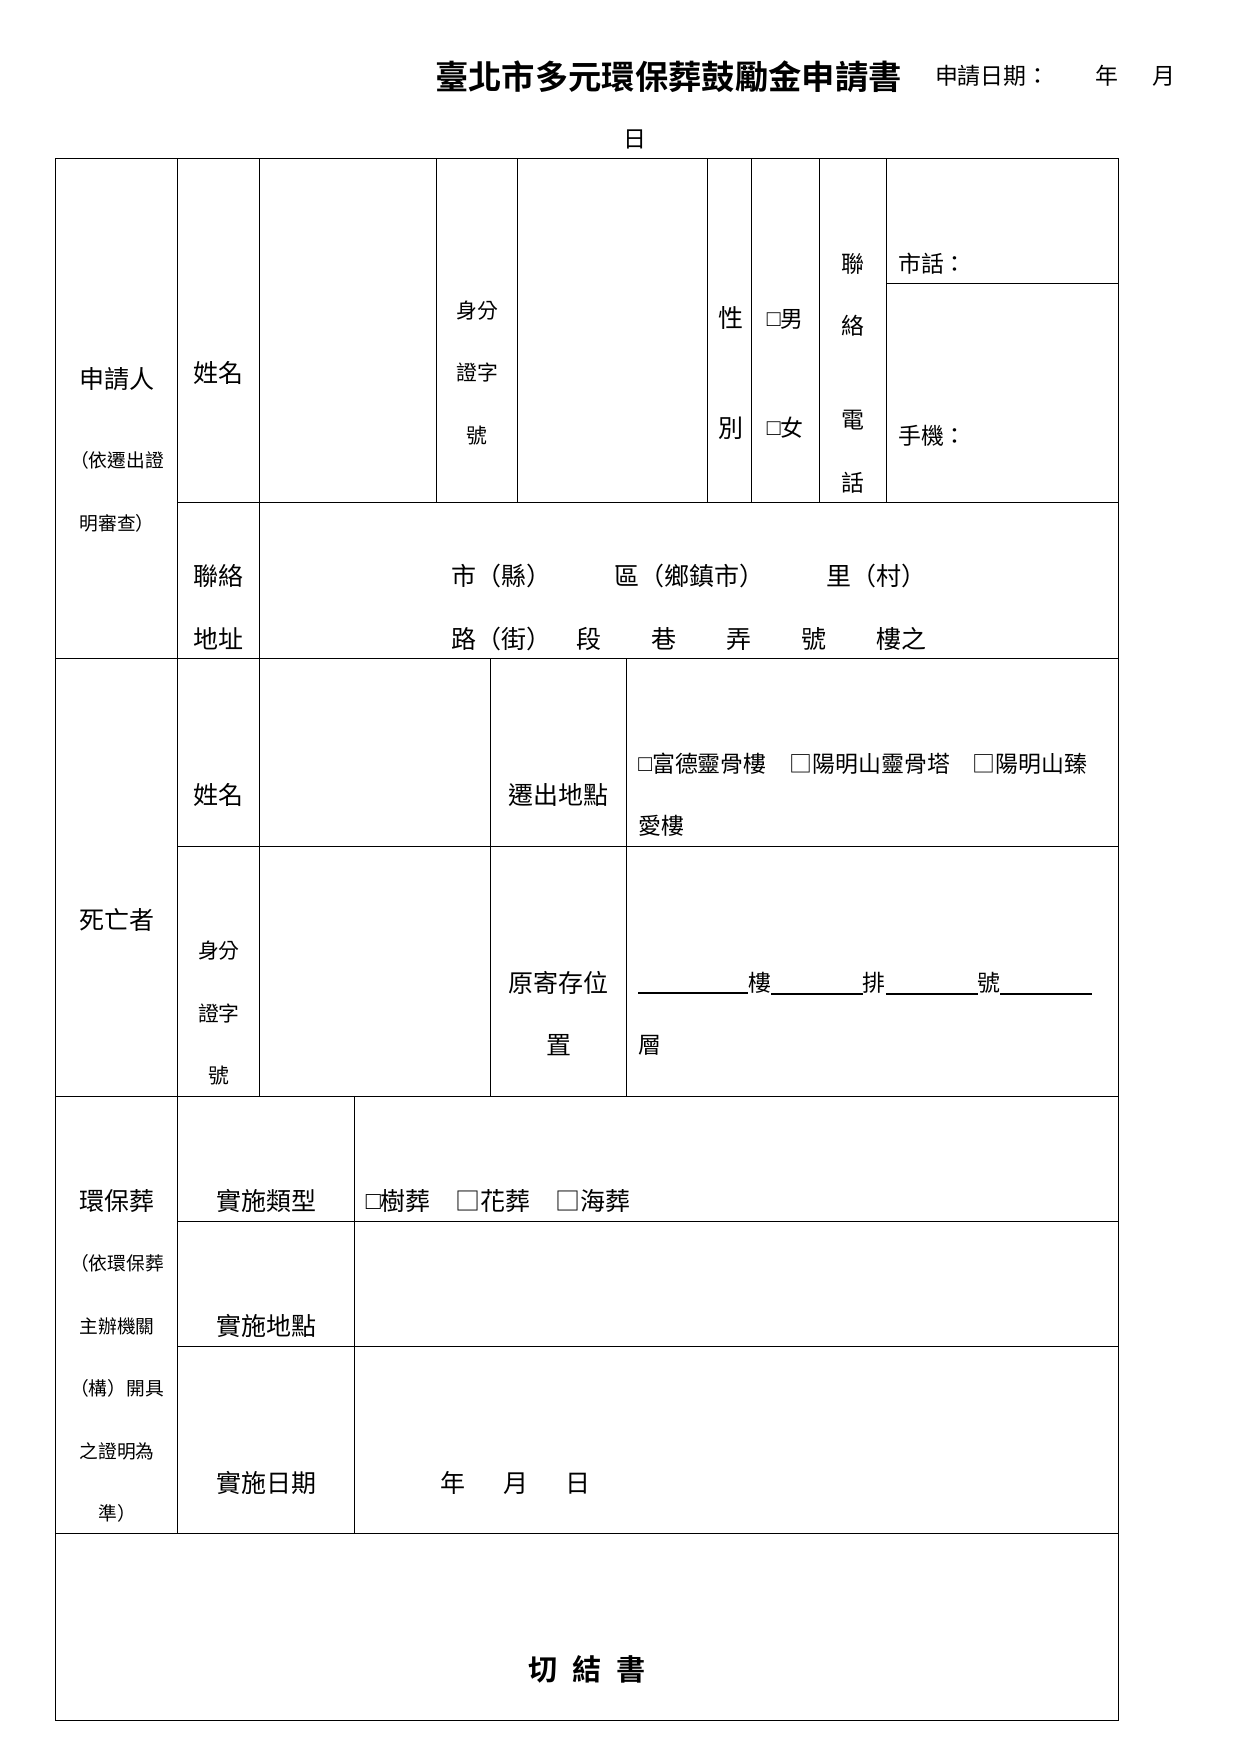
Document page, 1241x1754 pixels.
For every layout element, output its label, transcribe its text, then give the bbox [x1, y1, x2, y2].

table_cell 樓 排 號 層 [627, 847, 1118, 1096]
table_cell 市（縣） 區（鄉鎮市） 里（村） 路（街） 段 巷 弄 號 樓之 [260, 503, 1118, 658]
table_cell 姓名 [178, 659, 259, 846]
table_header 身分證字號 [437, 159, 517, 502]
table_header □男 □女 [752, 159, 819, 502]
table_header [260, 159, 436, 502]
table_header [518, 159, 707, 502]
table_cell 年 月 日 [355, 1347, 1118, 1533]
table_header 市話： [887, 159, 1118, 283]
table_cell □富德靈骨樓 □陽明山靈骨塔 □陽明山臻愛樓 [627, 659, 1118, 846]
table_cell □樹葬 □花葬 □海葬 [355, 1097, 1118, 1221]
table_cell 原寄存位置 [491, 847, 626, 1096]
table_cell [355, 1222, 1118, 1346]
table_cell 切 結 書 [56, 1534, 1118, 1720]
table_header 姓名 [178, 159, 259, 502]
table_cell 手機： [887, 284, 1118, 502]
table_cell 實施日期 [178, 1347, 354, 1533]
table_header 申請人 （依遷出證明審查） [56, 159, 177, 658]
table_header 性 別 [708, 159, 751, 502]
table_cell 實施類型 [178, 1097, 354, 1221]
table_cell 實施地點 [178, 1222, 354, 1346]
text 臺北市多元環保葬鼓勵金申請書 申請日期： 年 月 日 [89, 33, 1181, 158]
table_cell 死亡者 [56, 659, 177, 1096]
table_cell 身分證字號 [178, 847, 259, 1096]
table_header 聯絡 電話 [820, 159, 886, 502]
table_cell [260, 847, 490, 1096]
table_cell 聯絡 地址 [178, 503, 259, 658]
table_cell 環保葬 （依環保葬主辦機關（構）開具之證明為準） [56, 1097, 177, 1533]
table_cell [260, 659, 490, 846]
table_cell 遷出地點 [491, 659, 626, 846]
